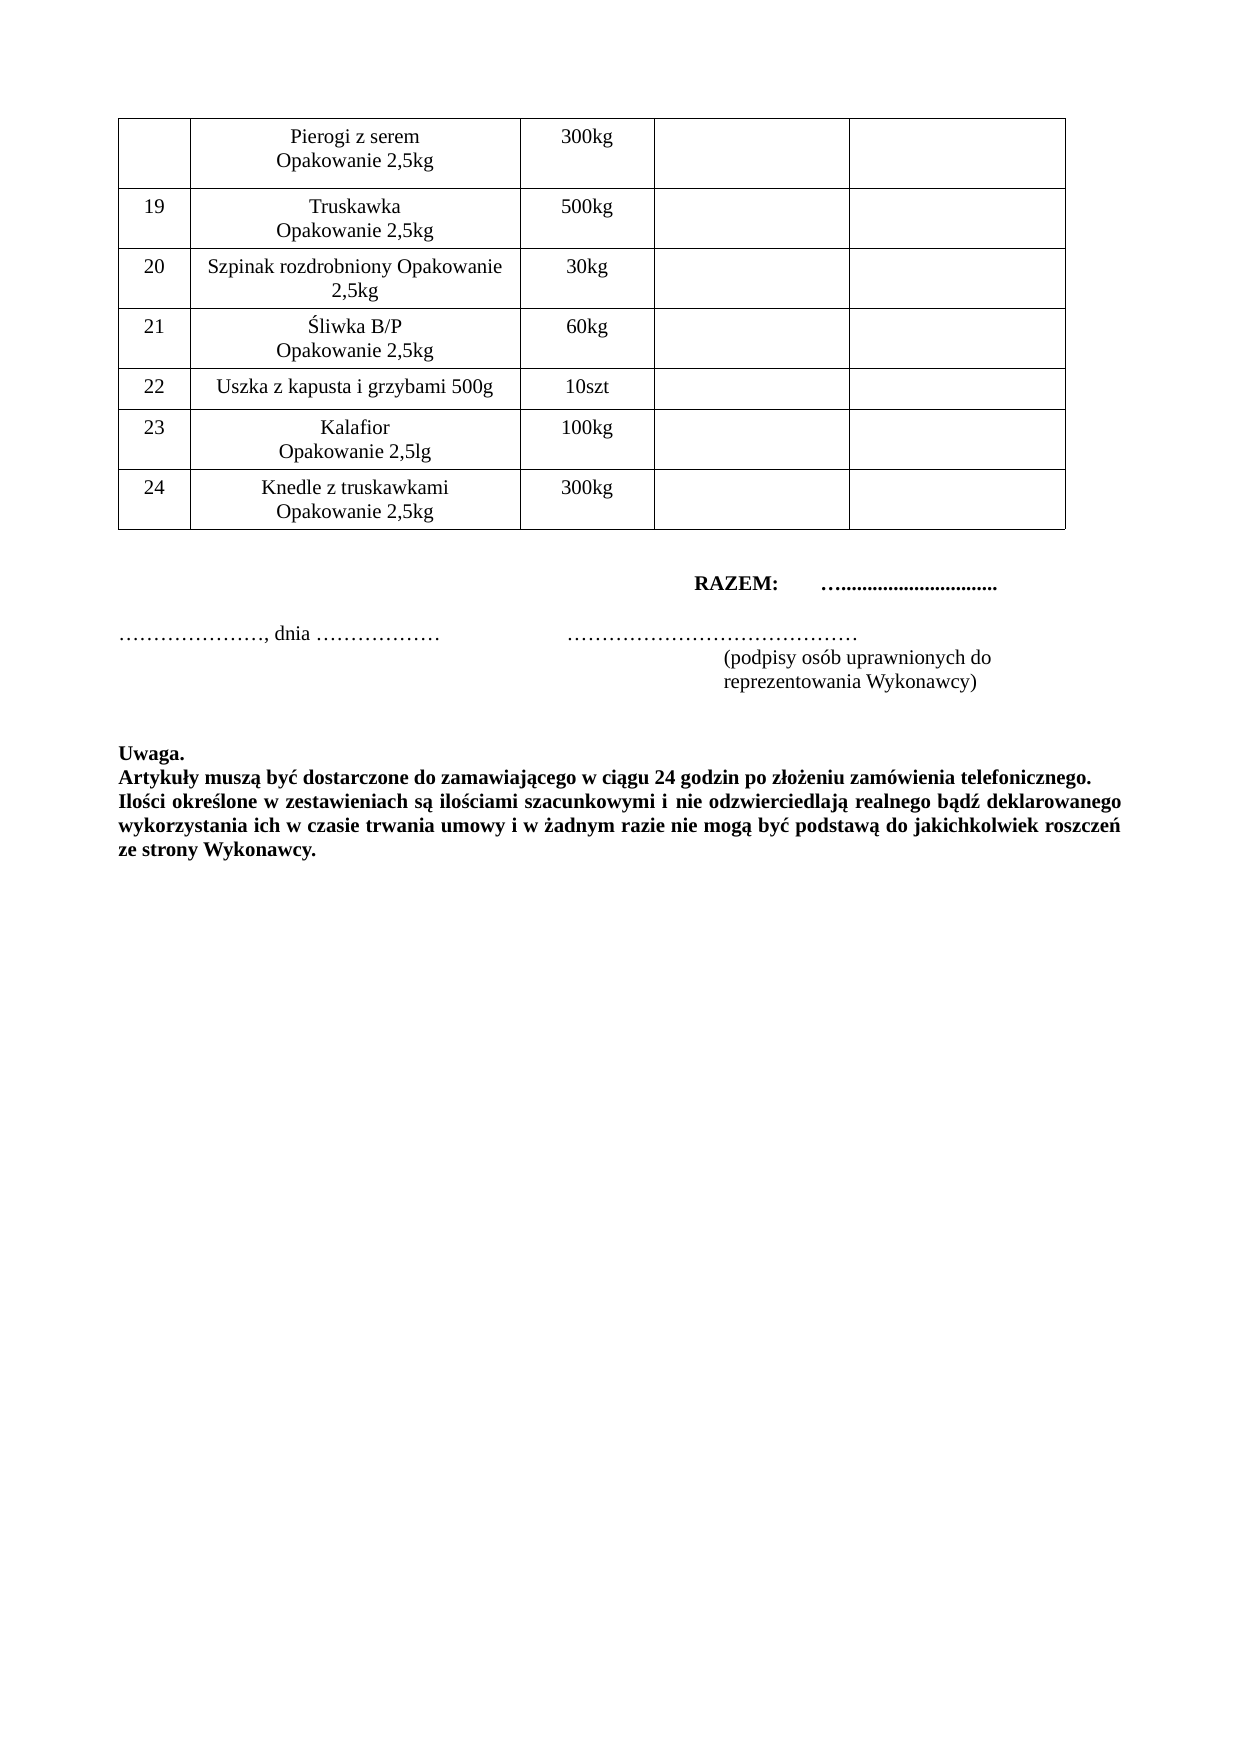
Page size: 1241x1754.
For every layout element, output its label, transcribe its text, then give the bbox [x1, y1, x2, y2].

table_cell 21 [119, 309, 190, 368]
table_cell [655, 410, 849, 469]
table_cell 500kg [521, 189, 654, 248]
table_cell [850, 309, 1065, 368]
table_cell 100kg [521, 410, 654, 469]
table_cell [655, 249, 849, 308]
table_cell 300kg [521, 119, 654, 188]
table_cell Szpinak rozdrobniony Opakowanie 2,5kg [191, 249, 520, 308]
table_cell Truskawka Opakowanie 2,5kg [191, 189, 520, 248]
table_cell [850, 249, 1065, 308]
text (podpisy osób uprawnionych do reprezentowania Wykonawcy) [723, 644, 1122, 693]
table_cell Kalafior Opakowanie 2,5lg [191, 410, 520, 469]
table_cell 24 [119, 470, 190, 529]
table_cell 30kg [521, 249, 654, 308]
table_cell 19 [119, 189, 190, 248]
table_cell 300kg [521, 470, 654, 529]
table_cell [850, 470, 1065, 529]
table_cell Śliwka B/P Opakowanie 2,5kg [191, 309, 520, 368]
text Artykuły muszą być dostarczone do zamawiającego w ciągu 24 godzin po złożeniu zamówienia telefonicznego. [118, 765, 1122, 789]
table_cell Pierogi z serem Opakowanie 2,5kg [191, 119, 520, 188]
table_cell [850, 119, 1065, 188]
table_cell 10szt [521, 369, 654, 409]
table_cell [655, 119, 849, 188]
text RAZEM: ….............................. [118, 563, 1122, 596]
text Ilości określone w zestawieniach są ilościami szacunkowymi i nie odzwierciedlają realnego bądź deklarowanego wykorzystania ich w czasie trwania umowy i w żadnym razie nie mogą być podstawą do jakichkolwiek roszczeń ze strony Wykonawcy. [118, 789, 1122, 861]
table_cell [655, 189, 849, 248]
table_cell [655, 369, 849, 409]
table_cell Knedle z truskawkami Opakowanie 2,5kg [191, 470, 520, 529]
table_cell [655, 470, 849, 529]
table_cell [850, 410, 1065, 469]
text …………………, dnia ……………… …………………………………… [118, 621, 1122, 644]
table_cell Uszka z kapusta i grzybami 500g [191, 369, 520, 409]
table_cell 22 [119, 369, 190, 409]
table_cell [850, 369, 1065, 409]
text Uwaga. [118, 741, 1122, 765]
table_cell [850, 189, 1065, 248]
table_cell 60kg [521, 309, 654, 368]
table_cell [655, 309, 849, 368]
table_cell 20 [119, 249, 190, 308]
table_cell 23 [119, 410, 190, 469]
table_cell [119, 119, 190, 188]
